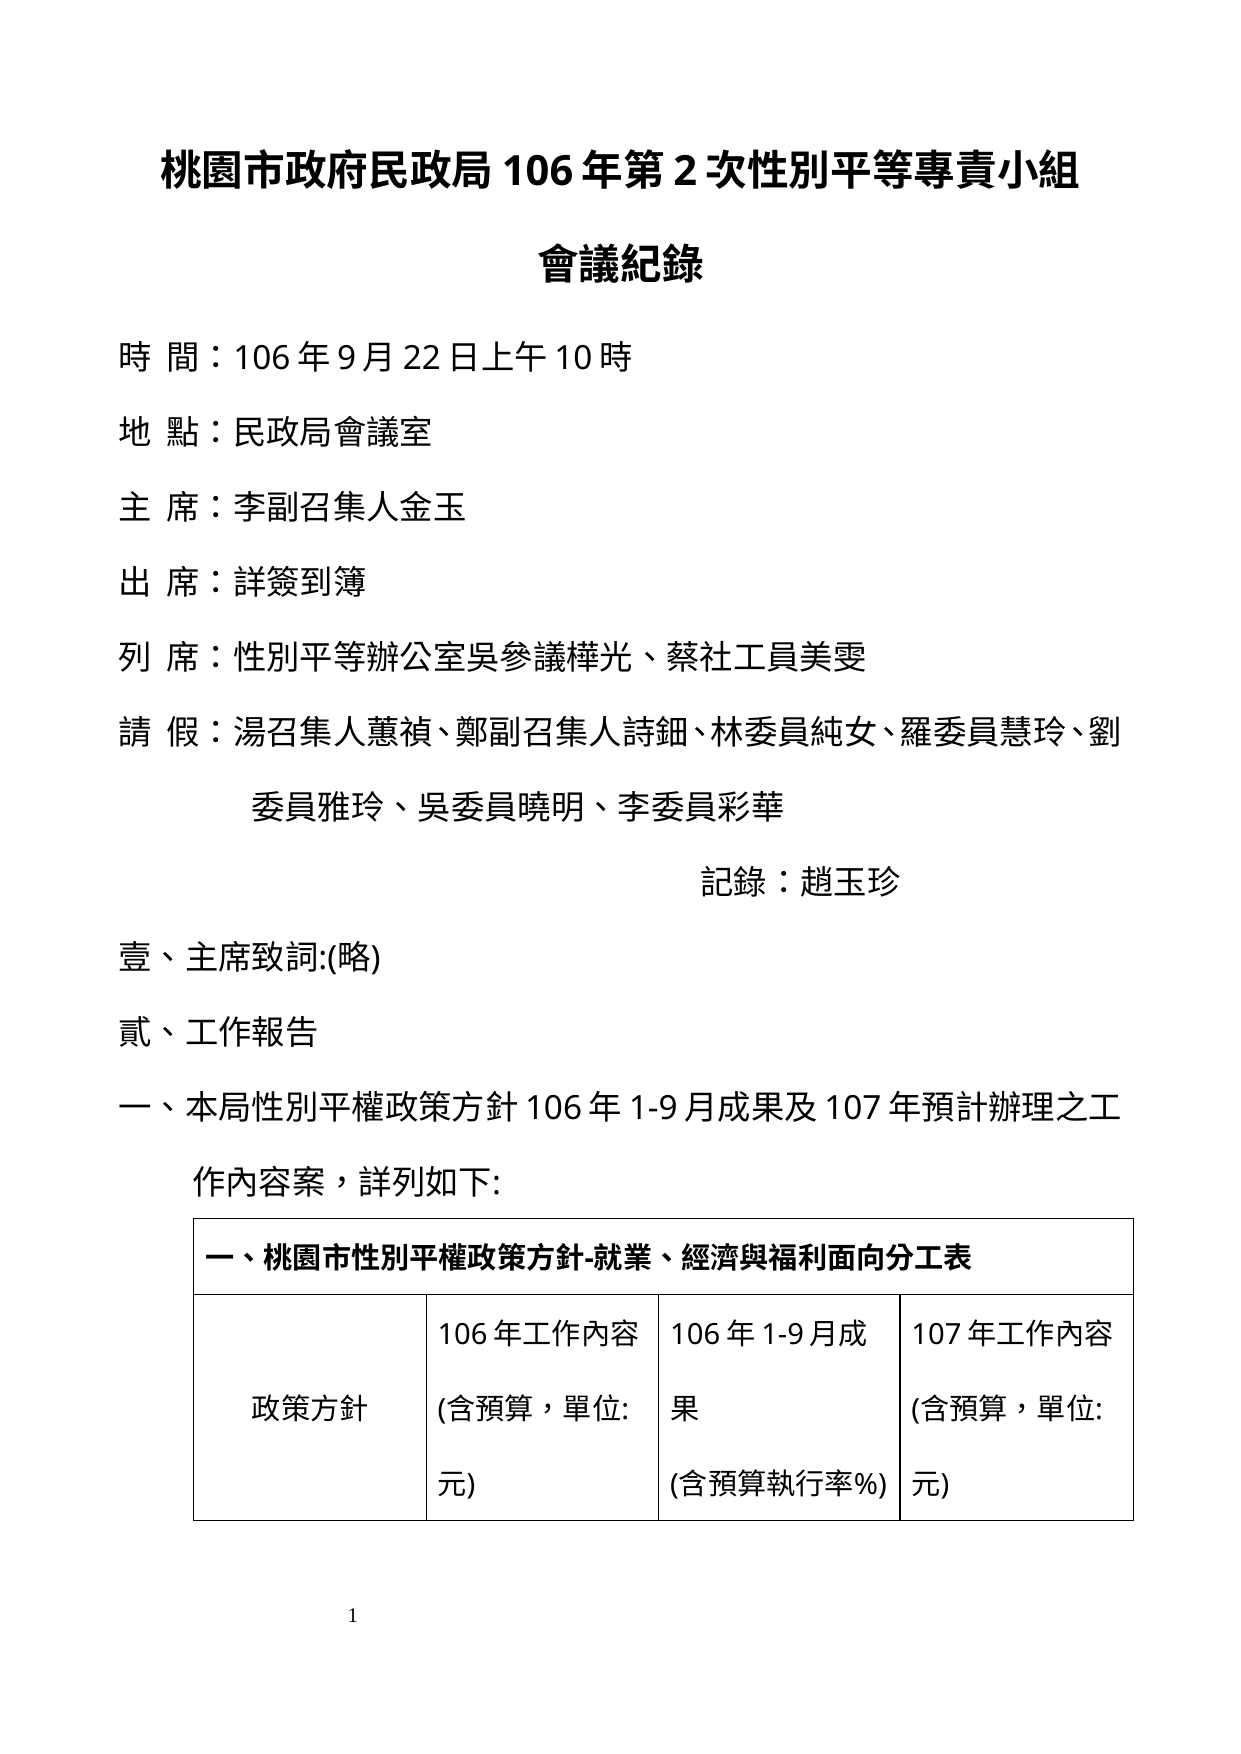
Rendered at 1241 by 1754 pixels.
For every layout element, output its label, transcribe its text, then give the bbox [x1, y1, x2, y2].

text 出 席：詳簽到簿 [118, 542, 1122, 617]
text 桃園市政府民政局106年第2次性別平等專責小組 [118, 130, 1122, 205]
text 記錄：趙玉珍 [118, 842, 1122, 917]
table_cell 政策方針 [194, 1295, 426, 1519]
table_cell 107年工作內容 (含預算，單位:元) [901, 1295, 1133, 1519]
table_header 一、桃園市性別平權政策方針-就業、經濟與福利面向分工表 [194, 1219, 1133, 1293]
table_cell 106年1-9月成果 (含預算執行率%) [659, 1295, 899, 1519]
text 壹、主席致詞:(略) [118, 917, 1122, 992]
text 地 點：民政局會議室 [118, 392, 1122, 467]
text 列 席：性別平等辦公室吳參議樺光、蔡社工員美雯 [118, 617, 1122, 692]
text 請 假：湯召集人蕙禎、鄭副召集人詩鈿、林委員純女、羅委員慧玲、劉委員雅玲、吳委員曉明、李委員彩華 [118, 692, 1122, 842]
text 一、本局性別平權政策方針106年1-9月成果及107年預計辦理之工作內容案，詳列如下: [118, 1067, 1122, 1217]
text 主 席：李副召集人金玉 [118, 467, 1122, 542]
text 時 間：106年9月22日上午10時 [118, 317, 1122, 392]
text 會議紀錄 [118, 224, 1122, 299]
text 貳、工作報告 [118, 992, 1122, 1067]
table_cell 106年工作內容 (含預算，單位:元) [427, 1295, 658, 1519]
